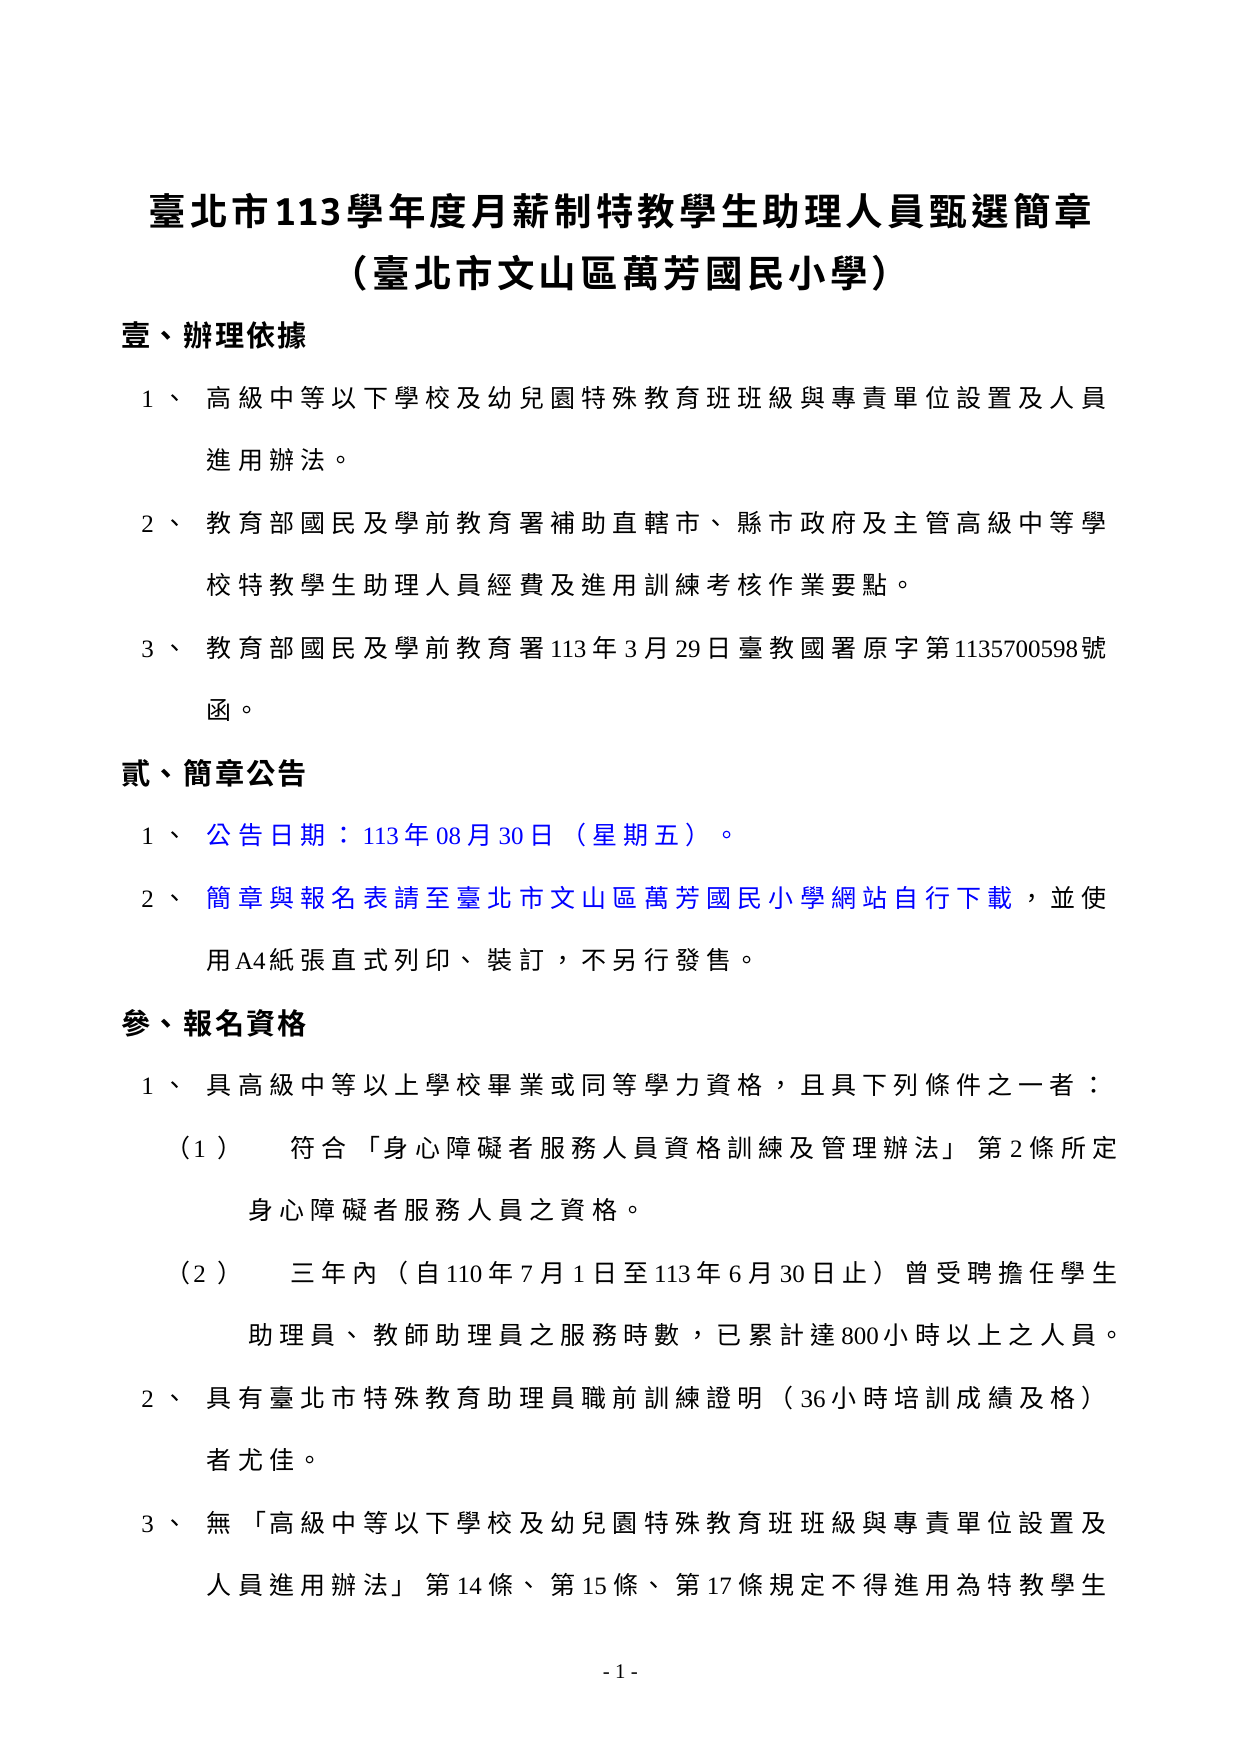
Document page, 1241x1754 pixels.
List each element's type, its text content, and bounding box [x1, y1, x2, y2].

list 具有臺北市特殊教育助理員職前訓練證明（36小時培訓成績及格）者尤佳。 [135, 1355, 1120, 1480]
list 公告日期：113年08月30日（星期五）。 [135, 792, 1120, 855]
text 參、報名資格 [120, 980, 1120, 1042]
list 教育部國民及學前教育署113年3月29日臺教國署原字第1135700598號函。 [135, 605, 1120, 730]
text 壹、辦理依據 [120, 292, 1120, 355]
text 貳、簡章公告 [120, 730, 1120, 792]
list 符合「身心障礙者服務人員資格訓練及管理辦法」第2條所定身心障礙者服務人員之資格。 [162, 1105, 1120, 1230]
list 教育部國民及學前教育署補助直轄市、縣市政府及主管高級中等學校特教學生助理人員經費及進用訓練考核作業要點。 [135, 480, 1120, 605]
list 簡章與報名表請至臺北市文山區萬芳國民小學網站自行下載，並使用A4紙張直式列印、裝訂，不另行發售。 [135, 855, 1120, 980]
list 三年內（自110年7月1日至113年6月30日止）曾受聘擔任學生助理員、教師助理員之服務時數，已累計達800小時以上之人員。 [162, 1230, 1120, 1355]
list 具高級中等以上學校畢業或同等學力資格，且具下列條件之一者： [135, 1042, 1120, 1105]
list 高級中等以下學校及幼兒園特殊教育班班級與專責單位設置及人員進用辦法。 [135, 355, 1120, 480]
list 無「高級中等以下學校及幼兒園特殊教育班班級與專責單位設置及人員進用辦法」第14條、第15條、第17條規定不得進用為特教學生 [135, 1480, 1120, 1605]
text 臺北市113學年度月薪制特教學生助理人員甄選簡章 （臺北市文山區萬芳國民小學） [120, 167, 1120, 292]
